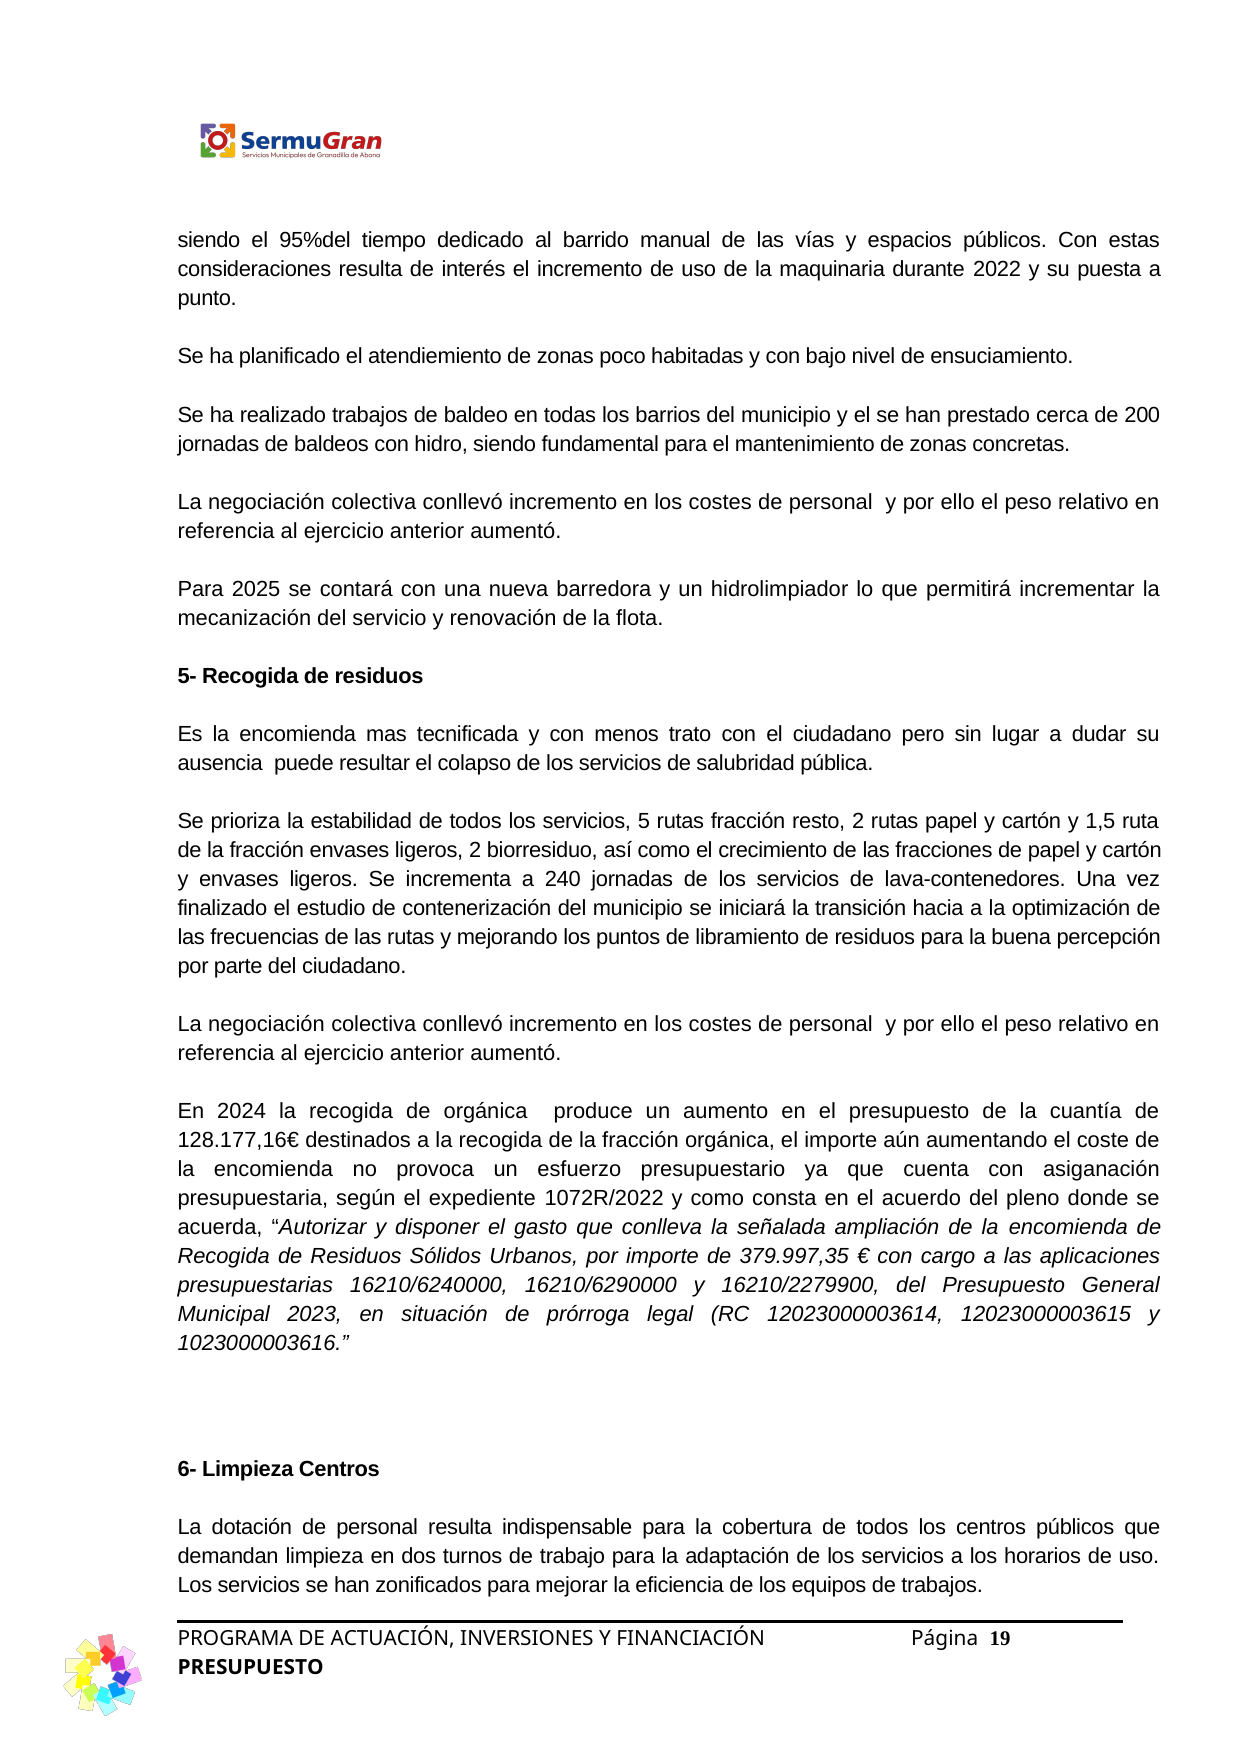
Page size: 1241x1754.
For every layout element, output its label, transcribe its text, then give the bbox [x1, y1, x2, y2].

text La negociación colectiva conllevó incremento en los costes de personal y por ello el peso relativo en referencia al ejercicio anterior aumentó. [177, 488, 1161, 543]
text Es la encomienda mas tecnificada y con menos trato con el ciudadano pero sin lugar a dudar su ausencia puede resultar el colapso de los servicios de salubridad pública. [177, 721, 1161, 775]
text La negociación colectiva conllevó incremento en los costes de personal y por ello el peso relativo en referencia al ejercicio anterior aumentó. [177, 1011, 1161, 1065]
text 5- Recogida de residuos [177, 663, 1161, 688]
text Se ha realizado trabajos de baldeo en todas los barrios del municipio y el se han prestado cerca de 200 jornadas de baldeos con hidro, siendo fundamental para el mantenimiento de zonas concretas. [177, 401, 1161, 456]
text Se prioriza la estabilidad de todos los servicios, 5 rutas fracción resto, 2 rutas papel y cartón y 1,5 ruta de la fracción envases ligeros, 2 biorresiduo, así como el crecimiento de las fracciones de papel y cartón y envases ligeros. Se incrementa a 240 jornadas de los servicios de lava-contenedores. Una vez finalizado el estudio de contenerización del municipio se iniciará la transición hacia a la optimización de las frecuencias de las rutas y mejorando los puntos de libramiento de residuos para la buena percepción por parte del ciudadano. [177, 808, 1161, 978]
text La dotación de personal resulta indispensable para la cobertura de todos los centros públicos que demandan limpieza en dos turnos de trabajo para la adaptación de los servicios a los horarios de uso. Los servicios se han zonificados para mejorar la eficiencia de los equipos de trabajos. [177, 1514, 1161, 1597]
picture [63, 1634, 142, 1716]
text siendo el 95%del tiempo dedicado al barrido manual de las vías y espacios públicos. Con estas consideraciones resulta de interés el incremento de uso de la maquinaria durante 2022 y su puesta a punto. [177, 227, 1161, 310]
text 6- Limpieza Centros [177, 1456, 1161, 1481]
text En 2024 la recogida de orgánica produce un aumento en el presupuesto de la cuantía de 128.177,16€ destinados a la recogida de la fracción orgánica, el importe aún aumentando el coste de la encomienda no provoca un esfuerzo presupuestario ya que cuenta con asiganación presupuestaria, según el expediente 1072R/2022 y como consta en el acuerdo del pleno donde se acuerda, “Autorizar y disponer el gasto que conlleva la señalada ampliación de la encomienda de Recogida de Residuos Sólidos Urbanos, por importe de 379.997,35 € con cargo a las aplicaciones presupuestarias 16210/6240000, 16210/6290000 y 16210/2279900, del Presupuesto General Municipal 2023, en situación de prórroga legal (RC 12023000003614, 12023000003615 y 1023000003616.” [177, 1098, 1161, 1355]
text Se ha planificado el atendiemiento de zonas poco habitadas y con bajo nivel de ensuciamiento. [177, 343, 1161, 368]
picture [192, 73, 390, 210]
text Para 2025 se contará con una nueva barredora y un hidrolimpiador lo que permitirá incrementar la mecanización del servicio y renovación de la flota. [177, 576, 1161, 630]
